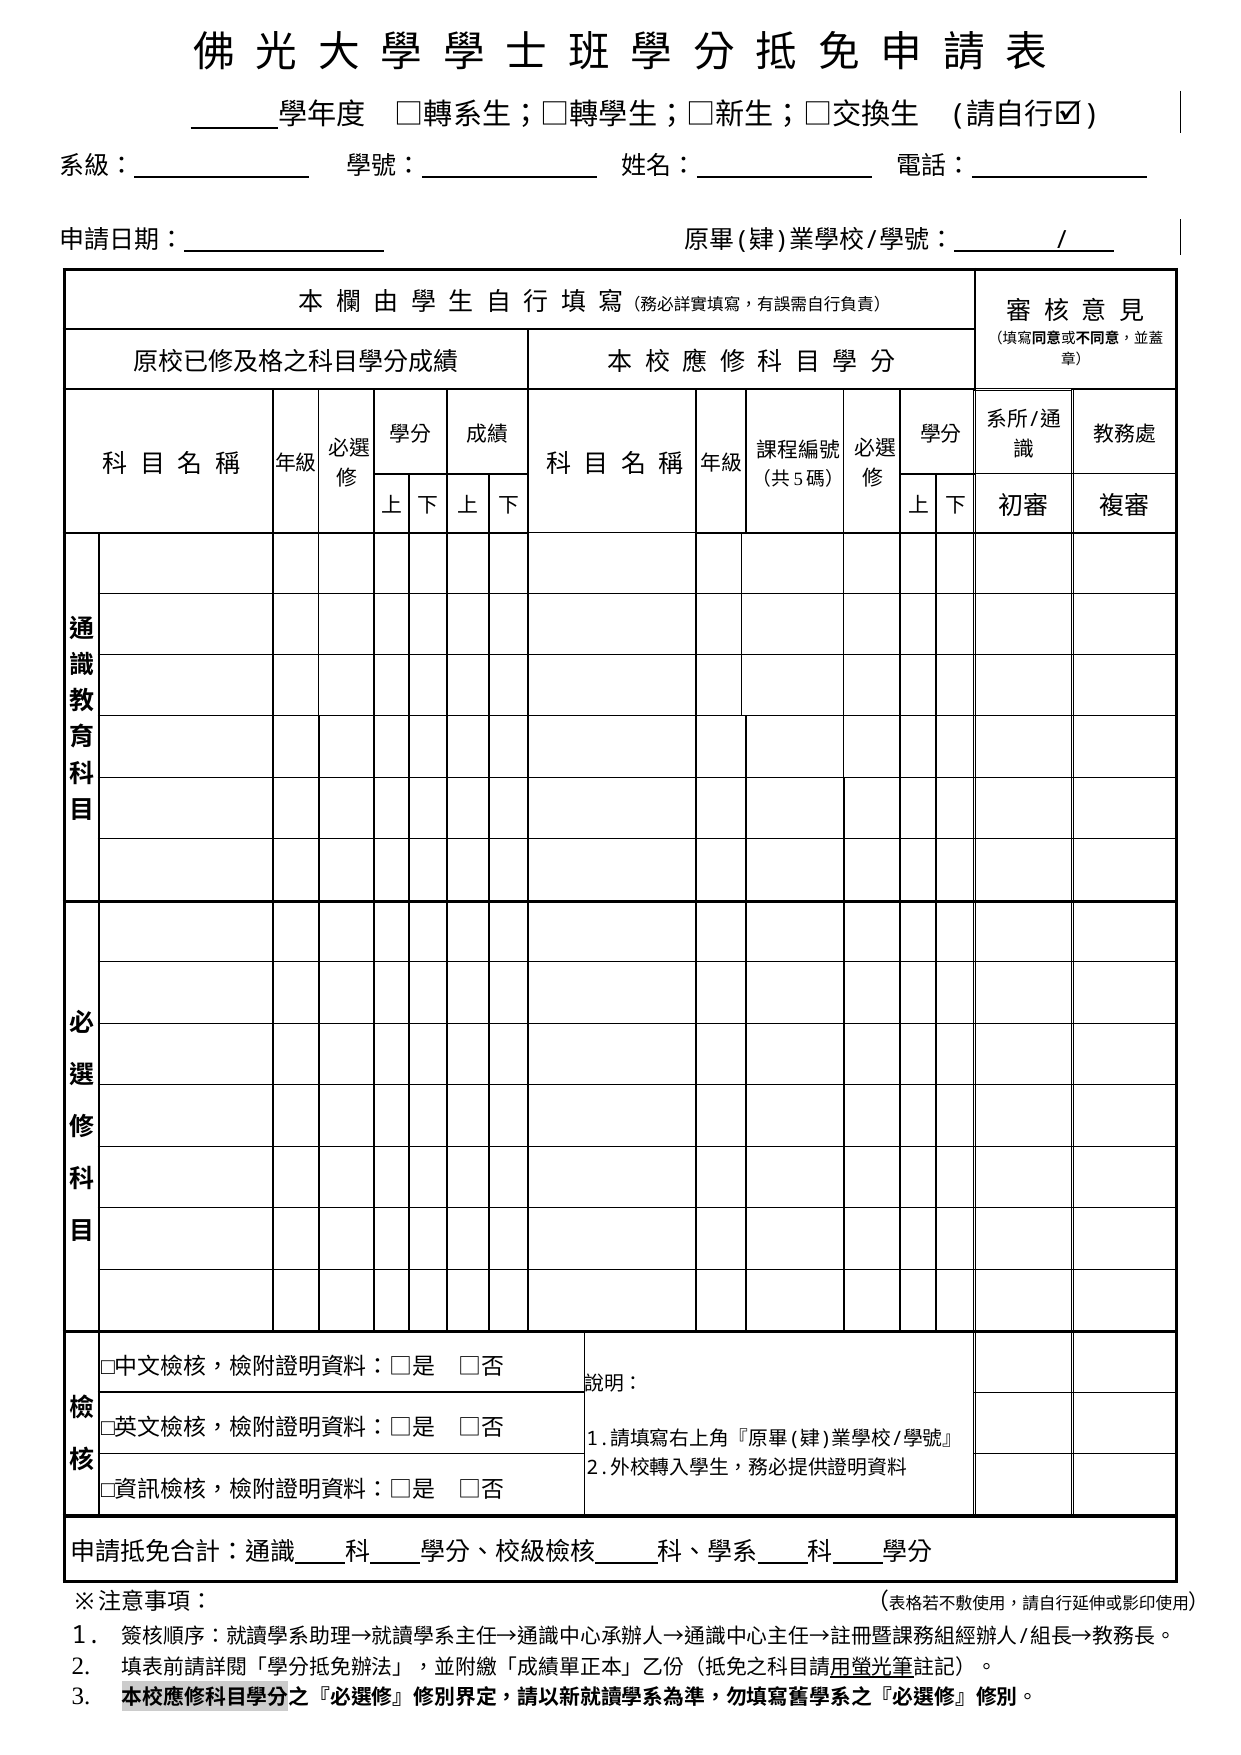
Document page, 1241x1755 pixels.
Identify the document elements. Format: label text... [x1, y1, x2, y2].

table_cell [1074, 1085, 1175, 1146]
table_cell 下 [410, 475, 446, 532]
text 系級： 學號： 姓名： 電話： [59, 145, 1240, 182]
table_cell [937, 655, 973, 715]
table_cell [375, 903, 408, 961]
table_cell [274, 962, 318, 1023]
table_cell [747, 1147, 843, 1207]
table_cell 本 校 應 修 科 目 學 分 [529, 330, 974, 388]
table_cell [274, 1208, 318, 1268]
table_cell [448, 1270, 488, 1330]
table_cell [448, 1024, 488, 1084]
table_cell [697, 1208, 745, 1268]
table_cell 學分 [375, 390, 446, 473]
table_cell [844, 594, 899, 654]
table_cell [490, 778, 527, 838]
table_cell [976, 1147, 1071, 1207]
table_cell [320, 1208, 373, 1268]
table_cell [320, 716, 373, 777]
table_cell [490, 716, 527, 777]
table_cell [697, 1085, 745, 1146]
table_cell [319, 655, 373, 715]
table_cell [697, 903, 745, 961]
text ※注意事項： （表格若不敷使用，請自行延伸或影印使用） [59, 1583, 1240, 1616]
table_cell [976, 534, 1071, 592]
table_cell [747, 1024, 843, 1084]
table_cell [375, 594, 408, 654]
table_cell 申請抵免合計：通識 科 學分、校級檢核 科、學系 科 學分 [66, 1518, 1175, 1580]
table_cell 課程編號 （共5碼） [747, 390, 843, 532]
table_cell 必選修 [319, 390, 373, 532]
table_cell [319, 534, 373, 592]
table_cell [410, 903, 446, 961]
table_cell [274, 1147, 318, 1207]
table_cell [747, 716, 843, 777]
table_cell [901, 962, 935, 1023]
table_cell [937, 903, 973, 961]
table_cell [747, 1270, 843, 1330]
table_cell 科 目 名 稱 [66, 390, 272, 532]
table_cell [490, 655, 527, 715]
table_cell [274, 655, 318, 715]
table_cell [1074, 1393, 1175, 1453]
table_cell [274, 1024, 318, 1084]
table_cell [410, 962, 446, 1023]
table_cell [529, 1208, 695, 1268]
table_cell [697, 1147, 745, 1207]
table_cell [274, 778, 318, 838]
table_cell [901, 839, 935, 900]
table_cell [845, 1270, 899, 1330]
list 填表前請詳閱「學分抵免辦法」，並附繳「成績單正本」乙份（抵免之科目請用螢光筆註記）。 [71, 1650, 1128, 1681]
table_cell [937, 778, 973, 838]
table_cell [100, 1208, 272, 1268]
table_cell 必選修科目 [66, 903, 98, 1330]
table_cell [1074, 1208, 1175, 1268]
table_cell [529, 655, 695, 715]
table_cell [529, 1270, 695, 1330]
table_cell [274, 534, 318, 592]
table_cell [976, 839, 1071, 900]
table_cell [529, 839, 695, 900]
table_cell [697, 1270, 745, 1330]
table_cell [976, 655, 1071, 715]
table_cell [901, 716, 935, 777]
table_cell [274, 839, 318, 900]
text 學年度 □轉系生；□轉學生；□新生；□交換生 (請自行) [59, 91, 1180, 133]
table_cell [274, 716, 318, 777]
table_cell [845, 1208, 899, 1268]
table_cell □中文檢核，檢附證明資料：□是 □否 [100, 1333, 584, 1391]
table_cell [901, 534, 935, 592]
table_cell [976, 778, 1071, 838]
table_cell [375, 1085, 408, 1146]
table_cell [697, 962, 745, 1023]
table_cell [529, 1024, 695, 1084]
table_cell [697, 1024, 745, 1084]
table_cell [747, 962, 843, 1023]
table_cell [747, 1085, 843, 1146]
table_cell [100, 655, 272, 715]
table_header 本 欄 由 學 生 自 行 填 寫（務必詳實填寫，有誤需自行負責） [66, 271, 974, 328]
table_cell 成績 [448, 390, 527, 473]
table_cell [410, 534, 446, 592]
table_cell [845, 839, 899, 900]
table_cell [1074, 655, 1175, 715]
table_cell 年級 [697, 390, 745, 532]
table_cell [901, 903, 935, 961]
table_cell [1074, 1147, 1175, 1207]
table_cell [1074, 839, 1175, 900]
table_cell [274, 903, 318, 961]
table_cell [448, 903, 488, 961]
table_cell [937, 1270, 973, 1330]
table_cell [976, 1454, 1071, 1514]
table_cell [529, 533, 695, 592]
table_cell [976, 1208, 1071, 1268]
table_cell [1074, 962, 1175, 1023]
table_cell [529, 778, 695, 838]
table_cell 通 識 教 育科 目 [66, 534, 98, 900]
table_cell [937, 594, 973, 654]
table_cell [697, 655, 741, 715]
table_cell [901, 778, 935, 838]
table_cell [976, 1024, 1071, 1084]
table_cell [742, 655, 843, 715]
table_cell [490, 1147, 527, 1207]
table_cell [529, 903, 695, 961]
table_cell [1074, 1270, 1175, 1330]
table_cell [529, 1147, 695, 1207]
table_cell [845, 778, 899, 838]
table_cell [845, 1147, 899, 1207]
table_cell [697, 534, 741, 592]
table_cell 說明： 1.請填寫右上角『原畢(肄)業學校/學號』 2.外校轉入學生，務必提供證明資料 [585, 1333, 973, 1514]
table_cell [410, 1024, 446, 1084]
table_cell [375, 1208, 408, 1268]
table_cell [490, 534, 527, 592]
table_cell [490, 1085, 527, 1146]
table_cell 下 [490, 475, 527, 532]
table_cell [976, 1270, 1071, 1330]
table_cell [375, 1024, 408, 1084]
table_cell [901, 655, 935, 715]
table_cell [1074, 1024, 1175, 1084]
table_cell [976, 962, 1071, 1023]
table_cell [697, 594, 741, 654]
table_cell [937, 716, 973, 777]
table_cell [320, 839, 373, 900]
table_cell [937, 534, 973, 592]
table_cell [747, 1208, 843, 1268]
table_cell [490, 1024, 527, 1084]
table_cell 複審 [1074, 474, 1175, 532]
table_cell [100, 778, 272, 838]
table_cell 教務處 [1074, 390, 1175, 473]
table_cell 下 [937, 475, 973, 532]
table_cell [448, 778, 488, 838]
table_cell [937, 1024, 973, 1084]
table_cell [901, 1270, 935, 1330]
table_cell [529, 594, 695, 654]
table_cell 上 [448, 475, 488, 532]
table_cell [320, 778, 373, 838]
table_cell [937, 1208, 973, 1268]
table_cell [100, 716, 272, 777]
table_cell [490, 839, 527, 900]
text 申請日期： 原畢(肄)業學校/學號： / [59, 219, 1180, 255]
table_cell [410, 1270, 446, 1330]
table_cell [410, 778, 446, 838]
table_cell □資訊檢核，檢附證明資料：□是 □否 [100, 1454, 584, 1514]
table_header 審 核 意 見 （填寫同意或不同意，並蓋章） [976, 271, 1175, 388]
table_cell [844, 534, 899, 592]
table_cell [274, 594, 318, 654]
table_cell [1074, 594, 1175, 654]
table_cell [100, 1147, 272, 1207]
table_cell [742, 594, 843, 654]
table_cell [320, 1085, 373, 1146]
table_cell [100, 839, 272, 900]
table_cell [937, 962, 973, 1023]
table_cell [976, 1393, 1071, 1453]
table_cell [410, 655, 446, 715]
table_cell [742, 534, 843, 592]
table_cell [747, 778, 843, 838]
table_cell [976, 1333, 1071, 1391]
table_cell [320, 1270, 373, 1330]
table_cell [448, 594, 488, 654]
table_cell 上 [375, 475, 408, 532]
table_cell [901, 1024, 935, 1084]
table_cell [490, 962, 527, 1023]
table_cell [901, 1147, 935, 1207]
table_cell [375, 534, 408, 592]
table_cell [976, 903, 1071, 961]
table_cell [490, 1208, 527, 1268]
table_cell [410, 716, 446, 777]
table_cell [375, 962, 408, 1023]
table_cell 原校已修及格之科目學分成績 [66, 330, 527, 388]
table_cell [747, 903, 843, 961]
table_cell 年級 [274, 390, 318, 532]
table_cell [937, 1085, 973, 1146]
table_cell □英文檢核，檢附證明資料：□是 □否 [100, 1393, 584, 1453]
table_cell 初審 [976, 474, 1071, 532]
table_cell 檢核 [66, 1333, 98, 1514]
list 簽核順序：就讀學系助理→就讀學系主任→通識中心承辦人→通識中心主任→註冊暨課務組經辦人/組長→教務長。 [71, 1616, 1240, 1650]
table_cell [844, 716, 899, 777]
table_cell [529, 716, 695, 777]
table_cell [490, 594, 527, 654]
table_cell [448, 839, 488, 900]
table_cell [1074, 716, 1175, 777]
table_cell [375, 778, 408, 838]
table_cell [448, 962, 488, 1023]
table_cell [410, 1208, 446, 1268]
table_cell [410, 1147, 446, 1207]
table_cell [100, 1085, 272, 1146]
table_cell [697, 716, 745, 777]
table_cell [100, 594, 272, 654]
table_cell [320, 1024, 373, 1084]
table_cell 必選修 [844, 390, 899, 532]
table_cell [845, 903, 899, 961]
table_cell [448, 534, 488, 592]
table_cell [976, 1085, 1071, 1146]
table_cell [1074, 778, 1175, 838]
table_cell [100, 1024, 272, 1084]
table_cell [937, 839, 973, 900]
table_cell [448, 716, 488, 777]
table_cell [529, 962, 695, 1023]
table_cell [747, 839, 843, 900]
table_cell [410, 1085, 446, 1146]
table_cell [901, 594, 935, 654]
table_cell [375, 1147, 408, 1207]
table_cell [320, 903, 373, 961]
table_cell [320, 962, 373, 1023]
table_cell [100, 1270, 272, 1330]
table_cell [319, 594, 373, 654]
table_cell 科 目 名 稱 [529, 390, 695, 532]
table_cell [100, 903, 272, 961]
table_cell [1074, 1333, 1175, 1391]
table_cell [901, 1085, 935, 1146]
text 佛 光 大 學 學 士 班 學 分 抵 免 申 請 表 [59, 18, 1181, 78]
table_cell [845, 962, 899, 1023]
table_cell [448, 1085, 488, 1146]
table_cell [100, 962, 272, 1023]
table_cell [100, 534, 272, 592]
table_cell [529, 1085, 695, 1146]
table_cell [410, 594, 446, 654]
table_cell 系所/通識 [976, 391, 1071, 473]
table_cell 學分 [901, 390, 973, 473]
table_cell [976, 594, 1071, 654]
list 本校應修科目學分之『必選修』修別界定，請以新就讀學系為準，勿填寫舊學系之『必選修』修別。 [71, 1681, 1240, 1711]
table_cell [1074, 534, 1175, 592]
table_cell [375, 716, 408, 777]
table_cell [1074, 1454, 1175, 1514]
table_cell [448, 1208, 488, 1268]
table_cell 上 [901, 475, 935, 532]
table_cell [375, 839, 408, 900]
table_cell [901, 1208, 935, 1268]
table_cell [410, 839, 446, 900]
table_cell [845, 1024, 899, 1084]
table_cell [375, 655, 408, 715]
table_cell [937, 1147, 973, 1207]
table_cell [976, 716, 1071, 777]
table_cell [375, 1270, 408, 1330]
table_cell [490, 1270, 527, 1330]
table_cell [320, 1147, 373, 1207]
table_cell [1074, 903, 1175, 961]
table_cell [490, 903, 527, 961]
table_cell [697, 839, 745, 900]
table_cell [448, 1147, 488, 1207]
table_cell [697, 778, 745, 838]
table_cell [844, 655, 899, 715]
table_cell [274, 1085, 318, 1146]
table_cell [448, 655, 488, 715]
table_cell [845, 1085, 899, 1146]
table_cell [274, 1270, 318, 1330]
